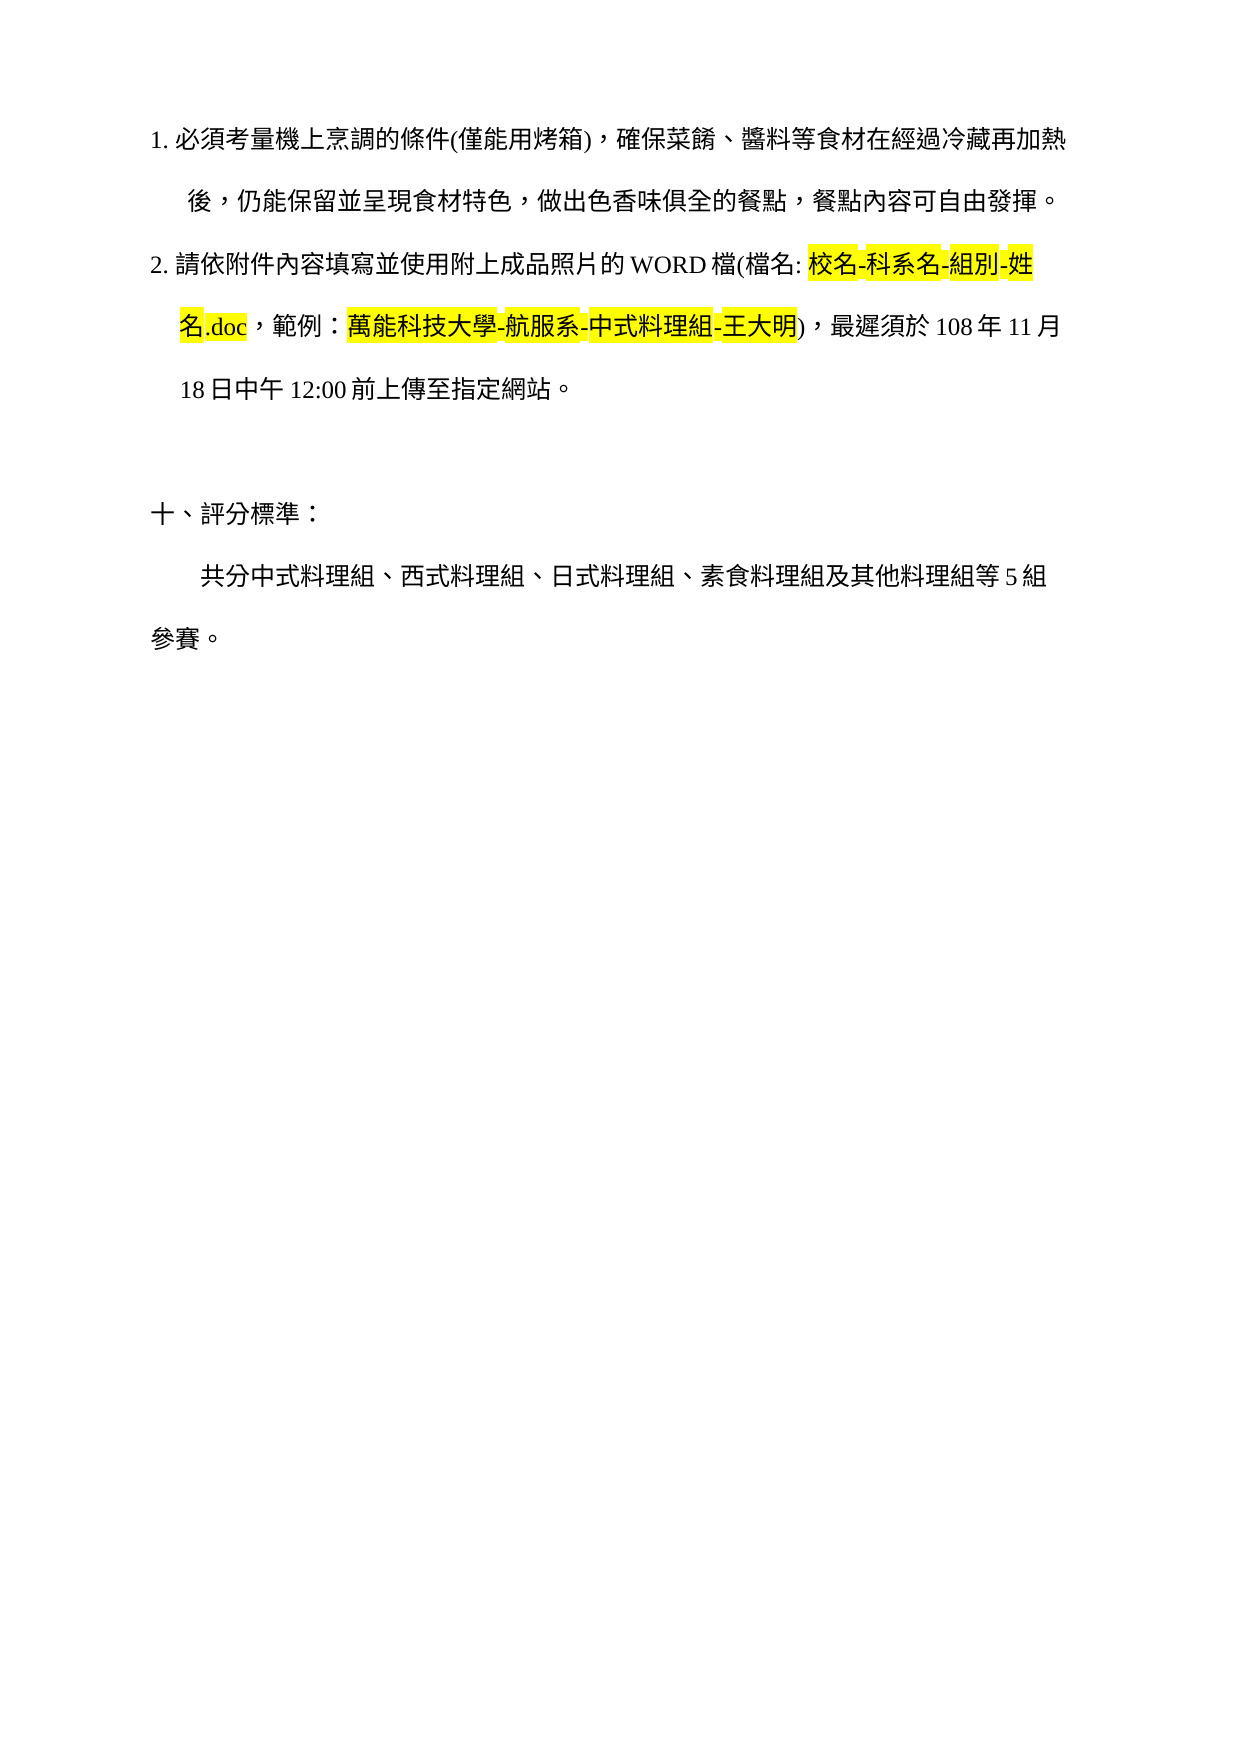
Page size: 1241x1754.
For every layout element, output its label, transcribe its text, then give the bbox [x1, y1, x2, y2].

text 2. 請依附件內容填寫並使用附上成品照片的WORD檔(檔名: 校名-科系名-組別-姓名.doc，範例：萬能科技大學-航服系-中式料理組-王大明)，最遲須於108年11月18日中午12:00前上傳至指定網站。 [150, 221, 1069, 408]
text 共分中式料理組、西式料理組、日式料理組、素食料理組及其他料理組等5組參賽。 [150, 533, 1069, 658]
text 1. 必須考量機上烹調的條件(僅能用烤箱)，確保菜餚、醬料等食材在經過冷藏再加熱 [150, 96, 1069, 158]
text 十、評分標準： [150, 471, 1069, 533]
text 後，仍能保留並呈現食材特色，做出色香味俱全的餐點，餐點內容可自由發揮。 [187, 158, 1069, 221]
